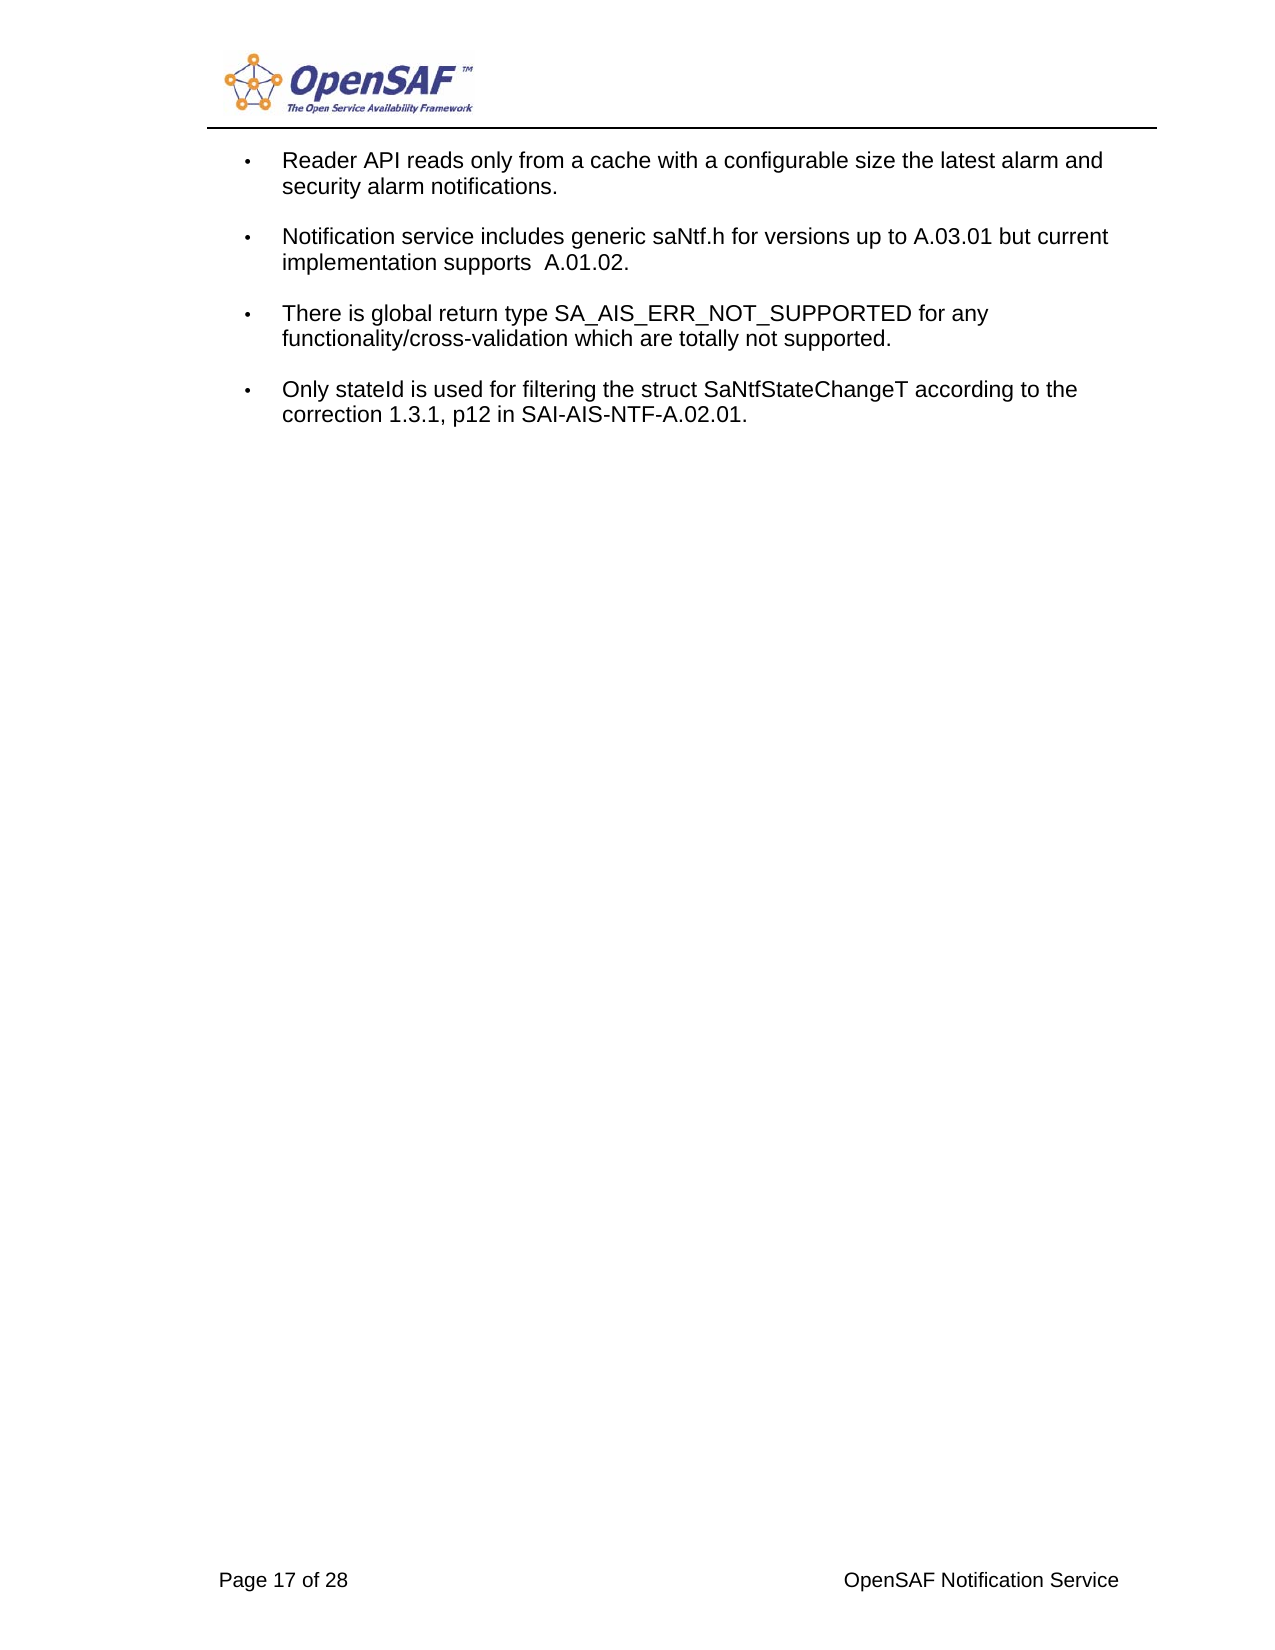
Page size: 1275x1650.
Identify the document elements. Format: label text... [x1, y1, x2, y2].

list Notification service includes generic saNtf.h for versions up to A.03.01 but current implementation supports A.01.02. [244, 224, 1157, 275]
list Only stateId is used for filtering the struct SaNtfStateChangeT according to the correction 1.3.1, p12 in SAI-AIS-NTF-A.02.01. [244, 376, 1157, 428]
list Reader API reads only from a cache with a configurable size the latest alarm and security alarm notifications. [244, 148, 1157, 199]
picture [223, 50, 475, 116]
list There is global return type SA_AIS_ERR_NOT_SUPPORTED for any functionality/cross-validation which are totally not supported. [244, 300, 1157, 351]
